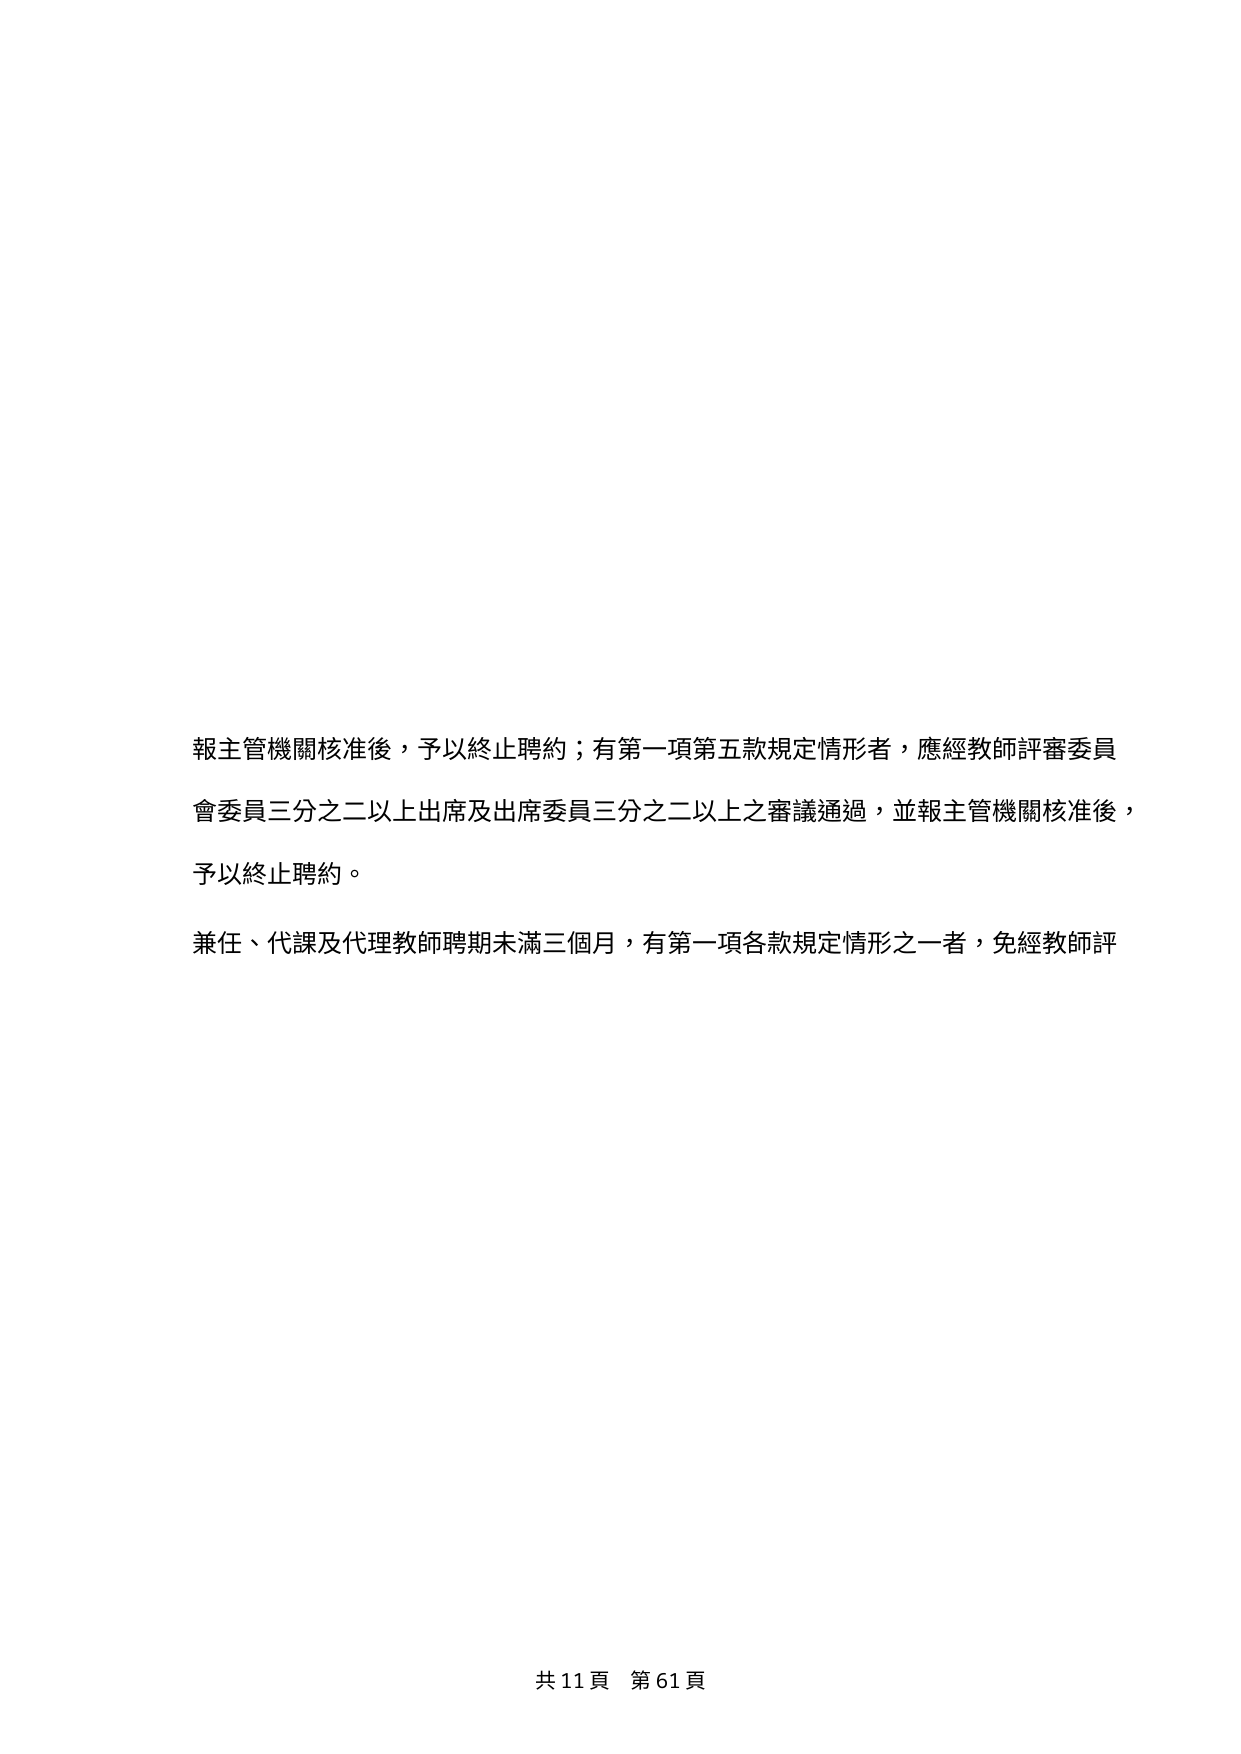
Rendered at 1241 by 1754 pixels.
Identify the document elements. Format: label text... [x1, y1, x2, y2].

text 兼任、代課及代理教師聘期在三個月以上，有第一項第三款或第四款規定情形之一者，應經教師評審委員會委員三分之二以上出席及出席委員二分之一以上之審議通過，並報主管機關核准後，予以終止聘約；有第一項第五款規定情形者，應經教師評審委員會委員三分之二以上出席及出席委員三分之二以上之審議通過，並報主管機關核准後，予以終止聘約。 [192, 706, 1122, 893]
text 兼任、代課及代理教師聘期未滿三個月，有第一項各款規定情形之一者，免經教師評 [192, 900, 1122, 962]
